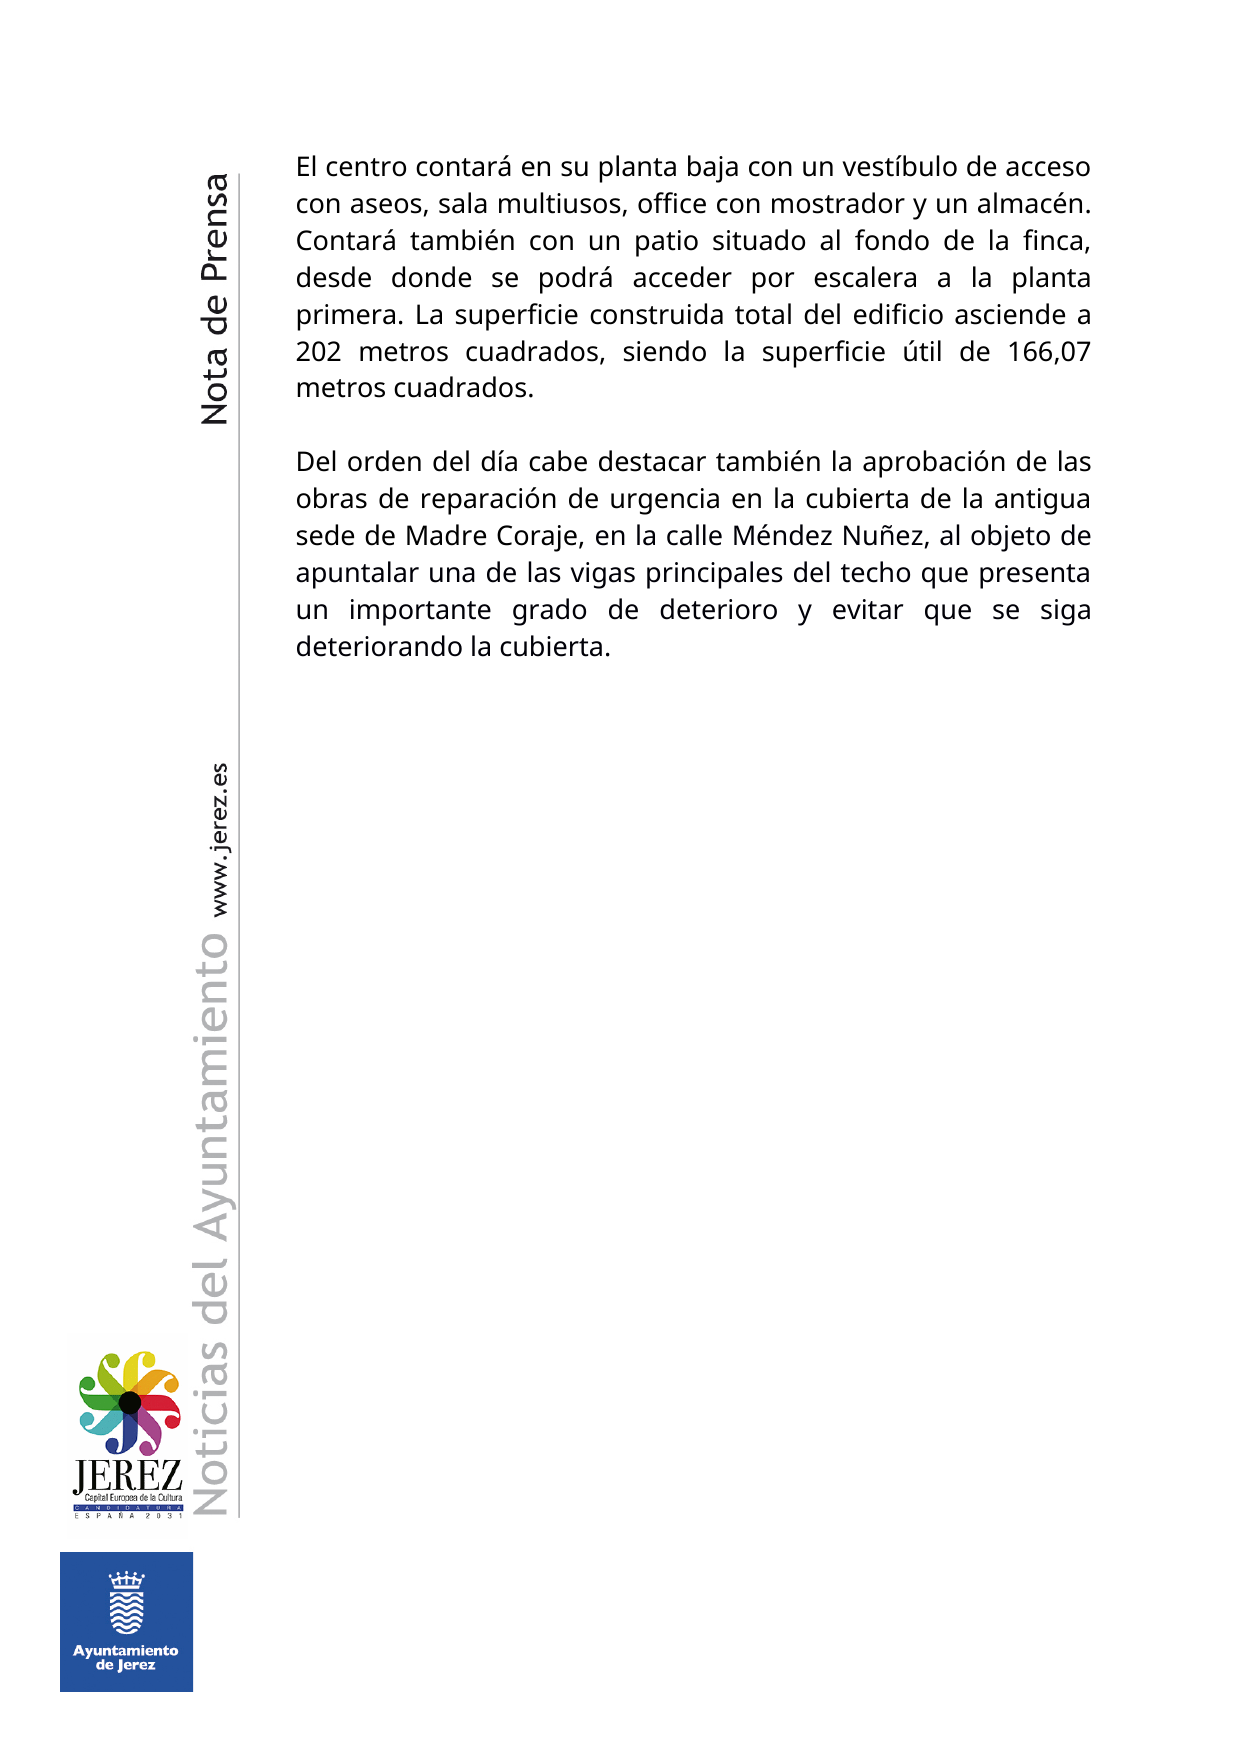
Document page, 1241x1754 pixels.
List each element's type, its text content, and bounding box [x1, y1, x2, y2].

picture [59, 173, 241, 1690]
text El centro contará en su planta baja con un vestíbulo de acceso con aseos, sala multiusos, office con mostrador y un almacén. Contará también con un patio situado al fondo de la finca, desde donde se podrá acceder por escalera a la planta primera. La superficie construida total del edificio asciende a 202 metros cuadrados, siendo la superficie útil de 166,07 metros cuadrados. [295, 148, 1092, 406]
text Del orden del día cabe destacar también la aprobación de las obras de reparación de urgencia en la cubierta de la antigua sede de Madre Coraje, en la calle Méndez Nuñez, al objeto de apuntalar una de las vigas principales del techo que presenta un importante grado de deterioro y evitar que se siga deteriorando la cubierta. [295, 443, 1092, 664]
